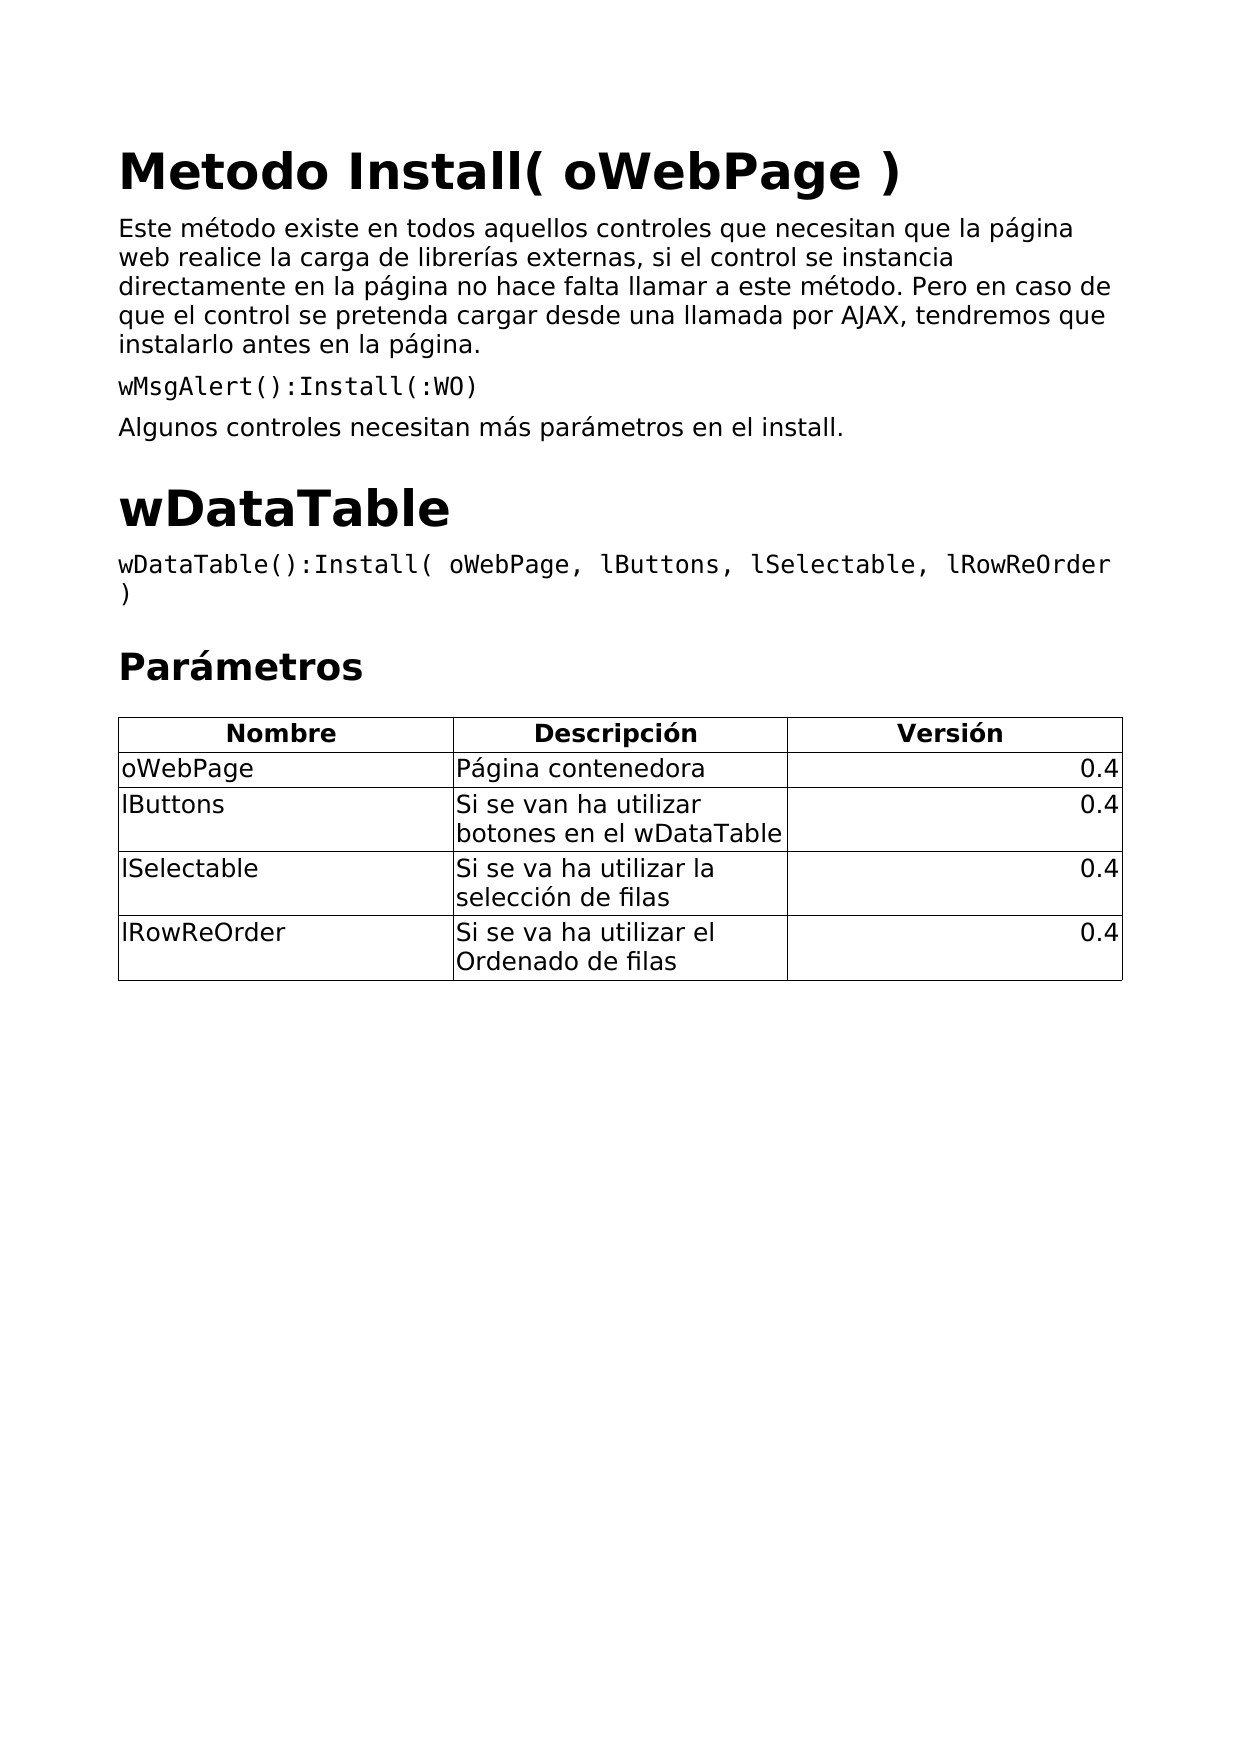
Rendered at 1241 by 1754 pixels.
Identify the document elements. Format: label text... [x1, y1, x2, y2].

table_cell lSelectable [119, 852, 453, 915]
text wDataTable():Install( oWebPage, lButtons, lSelectable, lRowReOrder ) [118, 551, 1122, 609]
subtitle Parámetros [118, 646, 1122, 689]
subtitle Metodo Install( oWebPage ) [118, 143, 1122, 201]
table_cell Si se va ha utilizar el Ordenado de filas [454, 916, 787, 979]
table_header Nombre [119, 718, 453, 752]
text Este método existe en todos aquellos controles que necesitan que la página web realice la carga de librerías externas, si el control se instancia directamente en la página no hace falta llamar a este método. Pero en caso de que el control se pretenda cargar desde una llamada por AJAX, tendremos que instalarlo antes en la página. [118, 214, 1122, 360]
table_header Versión [788, 718, 1122, 752]
table_cell Si se van ha utilizar botones en el wDataTable [454, 788, 787, 851]
table_cell 0.4 [788, 852, 1122, 915]
table_cell Si se va ha utilizar la selección de filas [454, 852, 787, 915]
table_cell oWebPage [119, 753, 453, 787]
table_cell Página contenedora [454, 753, 787, 787]
table_header Descripción [454, 718, 787, 752]
text Algunos controles necesitan más parámetros en el install. [118, 413, 1122, 442]
table_cell lButtons [119, 788, 453, 851]
table_cell lRowReOrder [119, 916, 453, 979]
table_cell 0.4 [788, 916, 1122, 979]
subtitle wDataTable [118, 480, 1122, 538]
text wMsgAlert():Install(:WO) [118, 372, 1122, 401]
table_cell 0.4 [788, 753, 1122, 787]
table_cell 0.4 [788, 788, 1122, 851]
